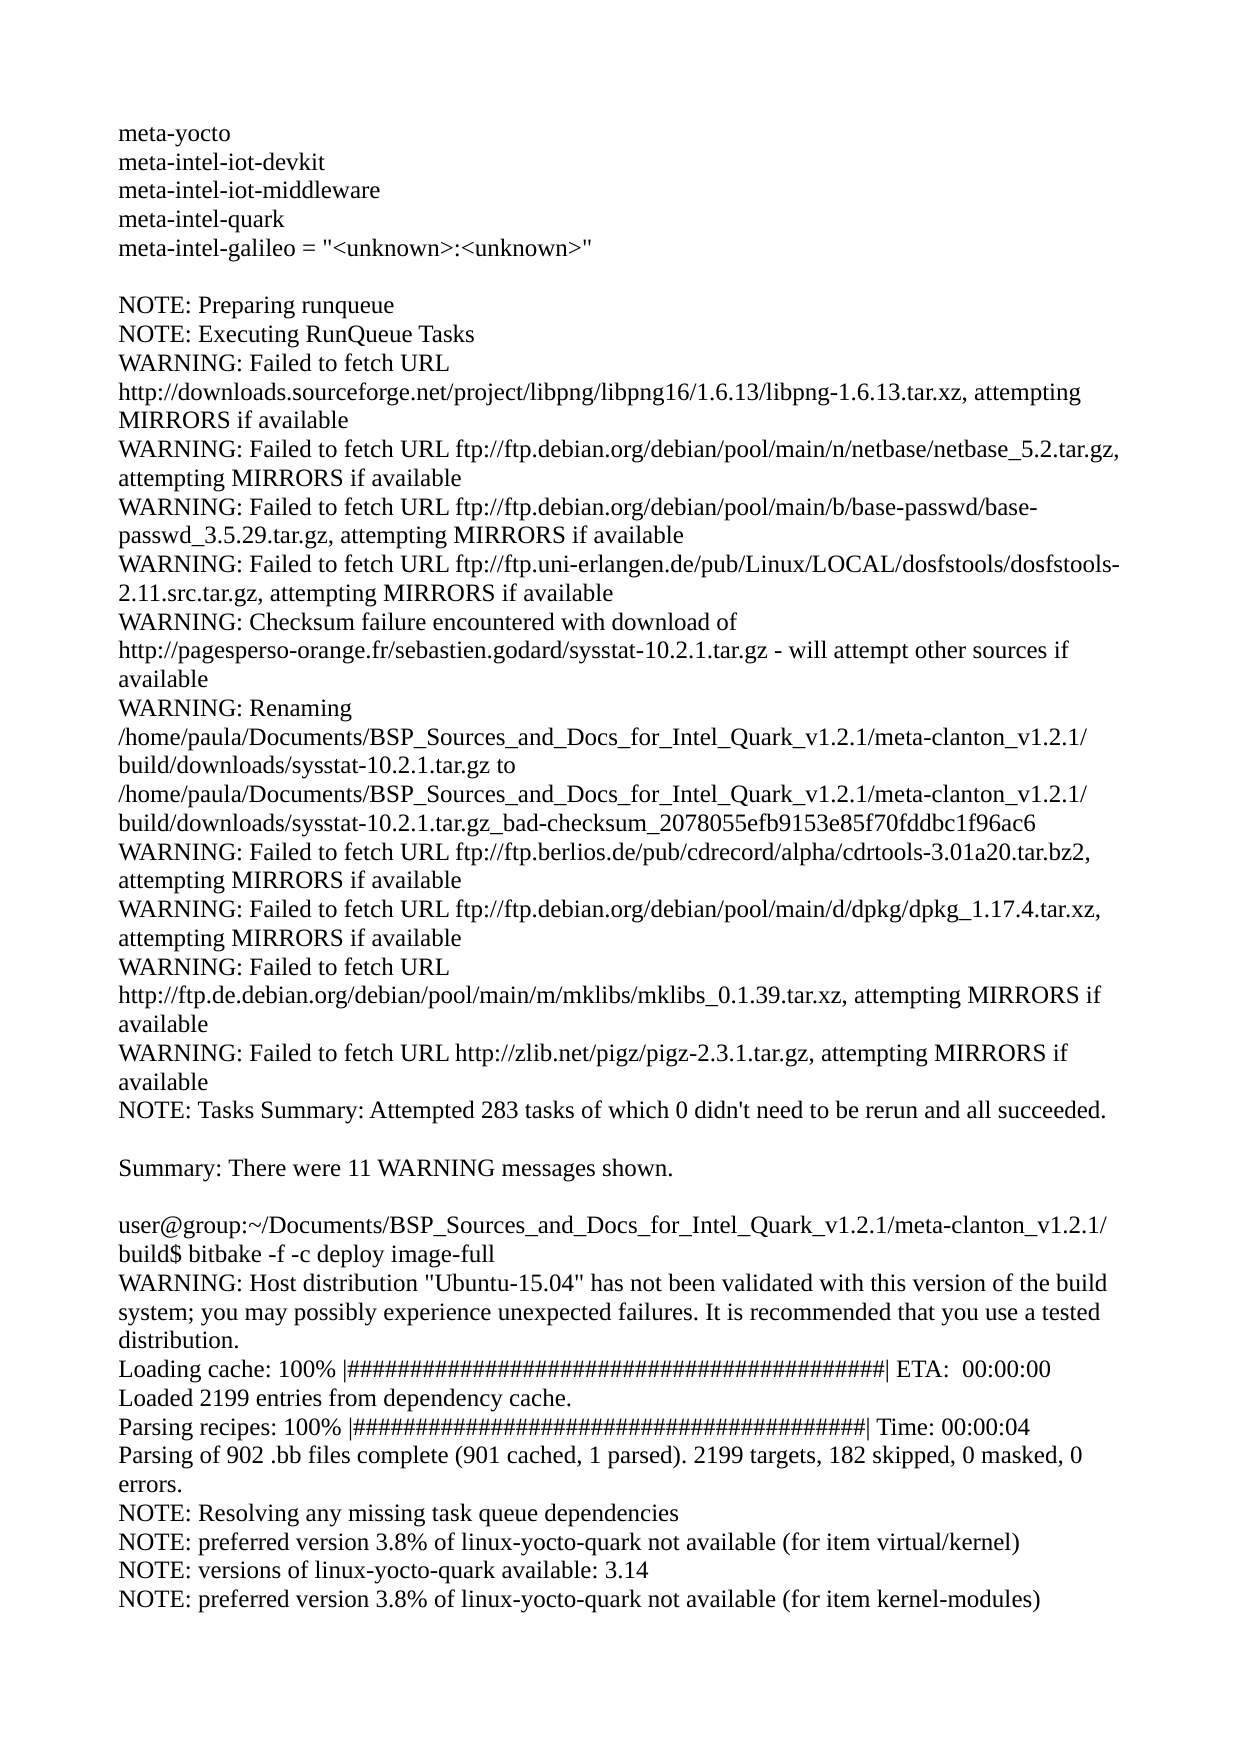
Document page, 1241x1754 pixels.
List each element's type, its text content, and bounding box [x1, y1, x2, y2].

text Parsing recipes: 100% |#########################################| Time: 00:00:04 [118, 1412, 1122, 1441]
text meta-yocto [118, 118, 1122, 147]
text WARNING: Failed to fetch URL http://downloads.sourceforge.net/project/libpng/libpng16/1.6.13/libpng-1.6.13.tar.xz, attempting MIRRORS if available [118, 348, 1122, 434]
text Summary: There were 11 WARNING messages shown. [118, 1153, 1122, 1182]
text Loading cache: 100% |###########################################| ETA: 00:00:00 [118, 1354, 1122, 1383]
text WARNING: Failed to fetch URL ftp://ftp.berlios.de/pub/cdrecord/alpha/cdrtools-3.01a20.tar.bz2, attempting MIRRORS if available [118, 837, 1122, 894]
text Loaded 2199 entries from dependency cache. [118, 1383, 1122, 1412]
text user@group:~/Documents/BSP_Sources_and_Docs_for_Intel_Quark_v1.2.1/meta-clanton_v1.2.1/build$ bitbake -f -c deploy image-full [118, 1211, 1122, 1268]
text NOTE: Preparing runqueue [118, 291, 1122, 319]
text NOTE: preferred version 3.8% of linux-yocto-quark not available (for item virtual/kernel) [118, 1527, 1122, 1556]
text WARNING: Checksum failure encountered with download of http://pagesperso-orange.fr/sebastien.godard/sysstat-10.2.1.tar.gz - will attempt other sources if available [118, 607, 1122, 693]
text Parsing of 902 .bb files complete (901 cached, 1 parsed). 2199 targets, 182 skipped, 0 masked, 0 errors. [118, 1441, 1122, 1498]
text NOTE: versions of linux-yocto-quark available: 3.14 [118, 1556, 1122, 1584]
text NOTE: Resolving any missing task queue dependencies [118, 1498, 1122, 1527]
text WARNING: Failed to fetch URL http://zlib.net/pigz/pigz-2.3.1.tar.gz, attempting MIRRORS if available [118, 1038, 1122, 1096]
text meta-intel-iot-middleware [118, 176, 1122, 204]
text NOTE: preferred version 3.8% of linux-yocto-quark not available (for item kernel-modules) [118, 1584, 1122, 1613]
text meta-intel-galileo = "<unknown>:<unknown>" [118, 233, 1122, 262]
text WARNING: Failed to fetch URL ftp://ftp.debian.org/debian/pool/main/d/dpkg/dpkg_1.17.4.tar.xz, attempting MIRRORS if available [118, 894, 1122, 952]
text WARNING: Host distribution "Ubuntu-15.04" has not been validated with this version of the build system; you may possibly experience unexpected failures. It is recommended that you use a tested distribution. [118, 1268, 1122, 1354]
text NOTE: Executing RunQueue Tasks [118, 319, 1122, 348]
text meta-intel-iot-devkit [118, 147, 1122, 176]
text WARNING: Failed to fetch URL ftp://ftp.debian.org/debian/pool/main/b/base-passwd/base-passwd_3.5.29.tar.gz, attempting MIRRORS if available [118, 492, 1122, 549]
text WARNING: Renaming /home/paula/Documents/BSP_Sources_and_Docs_for_Intel_Quark_v1.2.1/meta-clanton_v1.2.1/build/downloads/sysstat-10.2.1.tar.gz to /home/paula/Documents/BSP_Sources_and_Docs_for_Intel_Quark_v1.2.1/meta-clanton_v1.2.1/build/downloads/sysstat-10.2.1.tar.gz_bad-checksum_2078055efb9153e85f70fddbc1f96ac6 [118, 693, 1122, 837]
text WARNING: Failed to fetch URL ftp://ftp.uni-erlangen.de/pub/Linux/LOCAL/dosfstools/dosfstools-2.11.src.tar.gz, attempting MIRRORS if available [118, 549, 1122, 607]
text WARNING: Failed to fetch URL ftp://ftp.debian.org/debian/pool/main/n/netbase/netbase_5.2.tar.gz, attempting MIRRORS if available [118, 434, 1122, 492]
text WARNING: Failed to fetch URL http://ftp.de.debian.org/debian/pool/main/m/mklibs/mklibs_0.1.39.tar.xz, attempting MIRRORS if available [118, 952, 1122, 1038]
text NOTE: Tasks Summary: Attempted 283 tasks of which 0 didn't need to be rerun and all succeeded. [118, 1096, 1122, 1124]
text meta-intel-quark [118, 204, 1122, 233]
